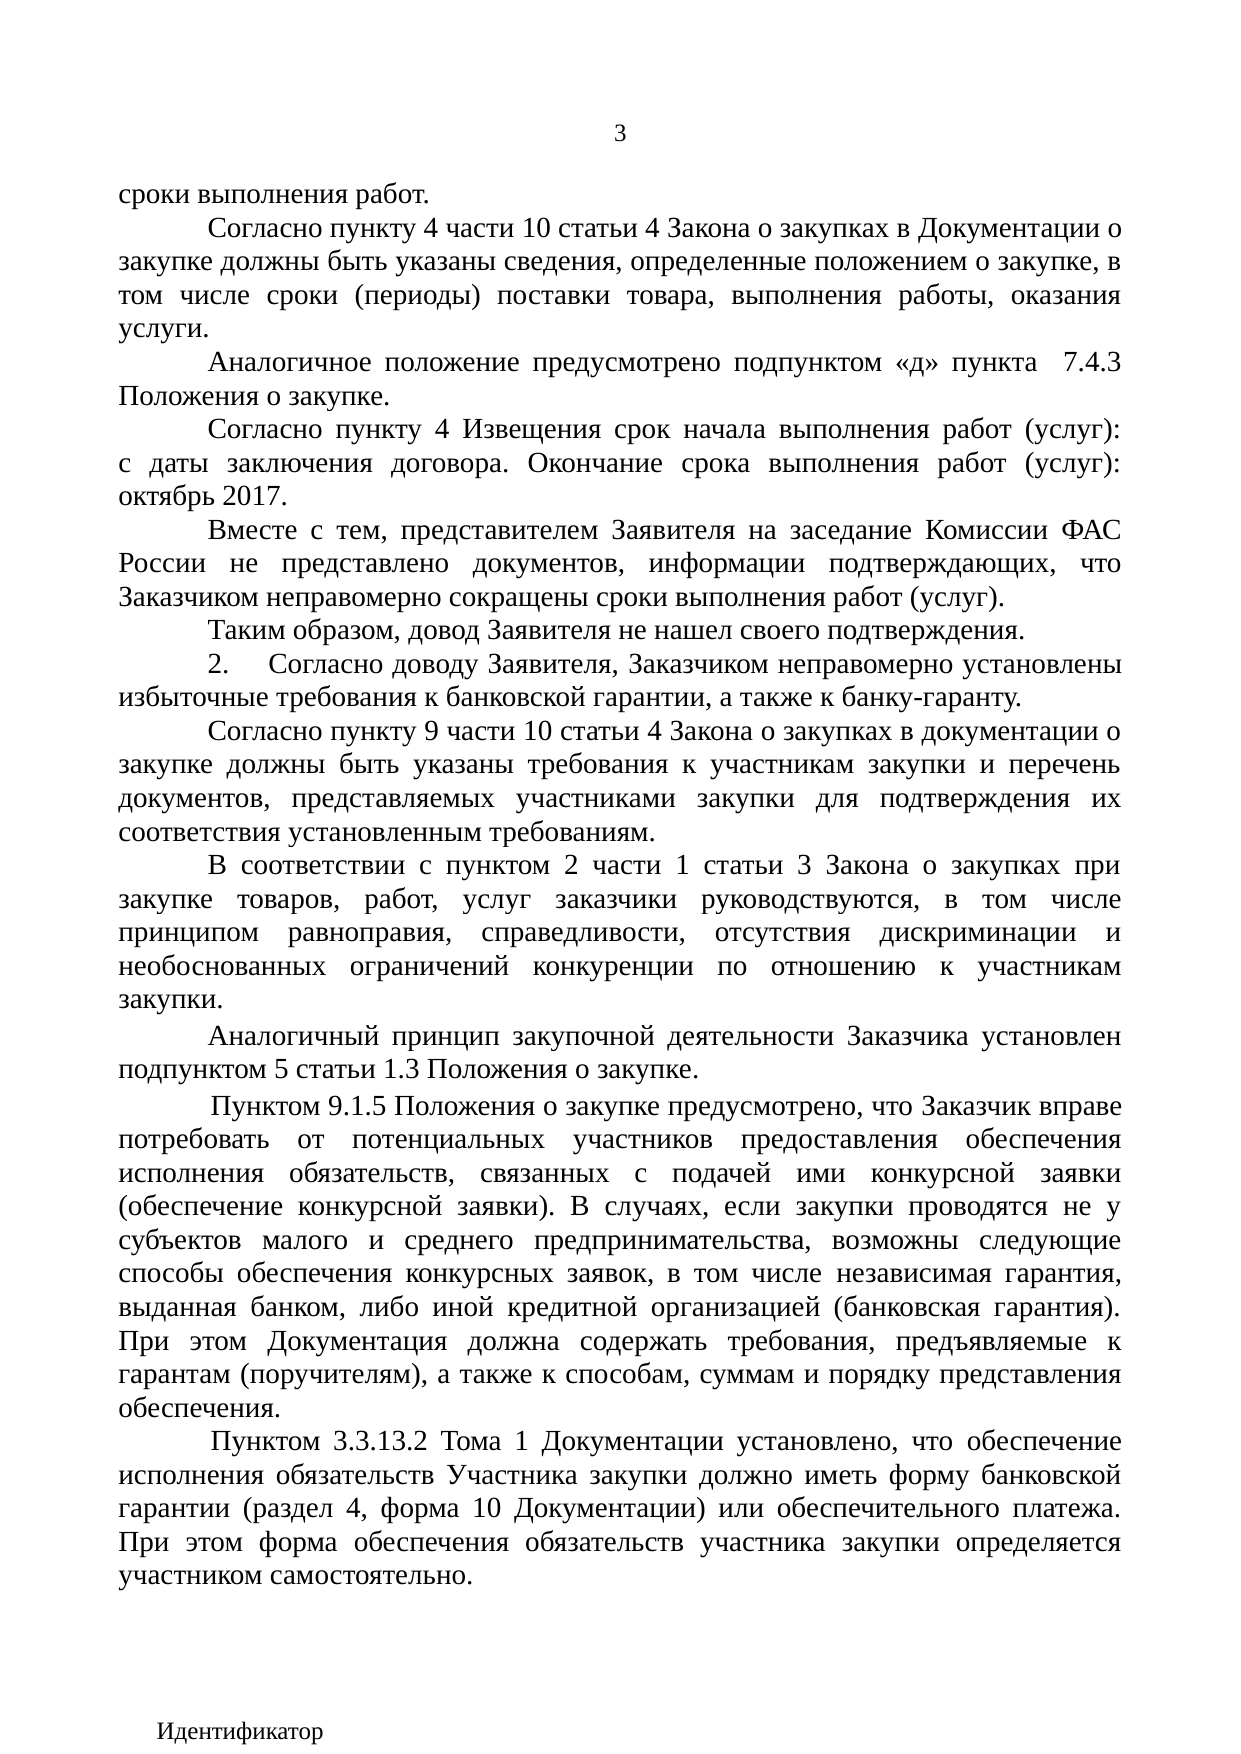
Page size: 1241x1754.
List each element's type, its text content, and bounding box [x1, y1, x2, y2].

text Таким образом, довод Заявителя не нашел своего подтверждения. [118, 612, 1122, 646]
list Согласно доводу Заявителя, Заказчиком неправомерно установлены избыточные требования к банковской гарантии, а также к банку-гаранту. [118, 646, 1122, 713]
text Аналогичное положение предусмотрено подпунктом «д» пункта 7.4.3 Положения о закупке. [118, 344, 1122, 411]
text Пунктом 3.3.13.2 Тома 1 Документации установлено, что обеспечение исполнения обязательств Участника закупки должно иметь форму банковской гарантии (раздел 4, форма 10 Документации) или обеспечительного платежа. При этом форма обеспечения обязательств участника закупки определяется участником самостоятельно. [118, 1423, 1122, 1591]
text В соответствии с пунктом 2 части 1 статьи 3 Закона о закупках при закупке товаров, работ, услуг заказчики руководствуются, в том числе принципом равноправия, справедливости, отсутствия дискриминации и необоснованных ограничений конкуренции по отношению к участникам закупки. [118, 847, 1122, 1015]
text Согласно пункту 4 части 10 статьи 4 Закона о закупках в Документации о закупке должны быть указаны сведения, определенные положением о закупке, в том числе сроки (периоды) поставки товара, выполнения работы, оказания услуги. [118, 210, 1122, 344]
text Аналогичный принцип закупочной деятельности Заказчика установлен подпунктом 5 статьи 1.3 Положения о закупке. [118, 1018, 1122, 1085]
text Согласно пункту 4 Извещения срок начала выполнения работ (услуг): с даты заключения договора. Окончание срока выполнения работ (услуг): октябрь 2017. [118, 411, 1122, 512]
text Согласно пункту 9 части 10 статьи 4 Закона о закупках в документации о закупке должны быть указаны требования к участникам закупки и перечень документов, представляемых участниками закупки для подтверждения их соответствия установленным требованиям. [118, 713, 1122, 847]
text Пунктом 9.1.5 Положения о закупке предусмотрено, что Заказчик вправе потребовать от потенциальных участников предоставления обеспечения исполнения обязательств, связанных с подачей ими конкурсной заявки (обеспечение конкурсной заявки). В случаях, если закупки проводятся не у субъектов малого и среднего предпринимательства, возможны следующие способы обеспечения конкурсных заявок, в том числе независимая гарантия, выданная банком, либо иной кредитной организацией (банковская гарантия). При этом Документация должна содержать требования, предъявляемые к гарантам (поручителям), а также к способам, суммам и порядку представления обеспечения. [118, 1088, 1122, 1423]
list сроки выполнения работ. [118, 176, 1122, 210]
text Вместе с тем, представителем Заявителя на заседание Комиссии ФАС России не представлено документов, информации подтверждающих, что Заказчиком неправомерно сокращены сроки выполнения работ (услуг). [118, 512, 1122, 612]
